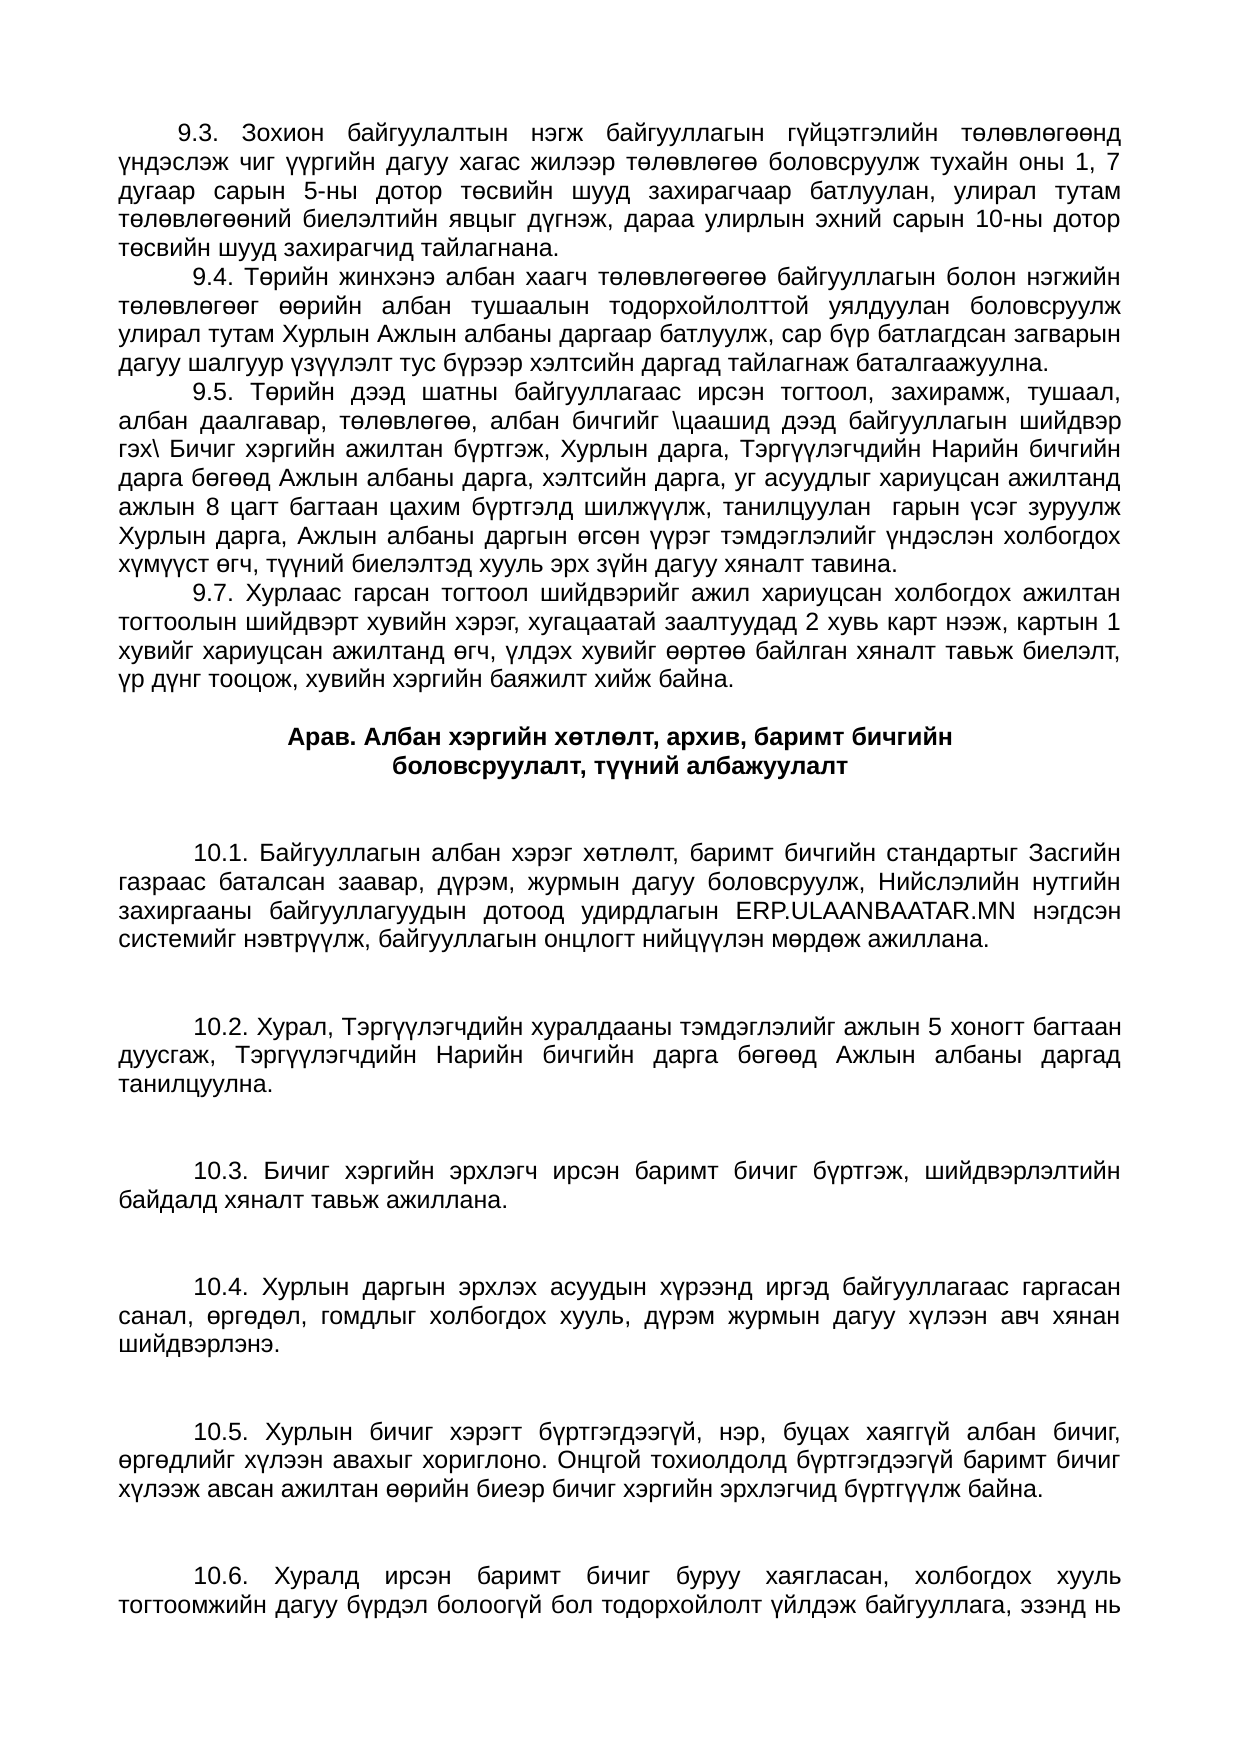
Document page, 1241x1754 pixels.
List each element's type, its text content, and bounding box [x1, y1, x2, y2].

text 9.5. Төрийн дээд шатны байгууллагаас ирсэн тогтоол, захирамж, тушаал, албан даалгавар, төлөвлөгөө, албан бичгийг \цаашид дээд байгууллагын шийдвэр гэх\ Бичиг хэргийн ажилтан бүртгэж, Хурлын дарга, Тэргүүлэгчдийн Нарийн бичгийн дарга бөгөөд Ажлын албаны дарга, хэлтсийн дарга, уг асуудлыг хариуцсан ажилтанд ажлын 8 цагт багтаан цахим бүртгэлд шилжүүлж, танилцуулан гарын үсэг зуруулж Хурлын дарга, Ажлын албаны даргын өгсөн үүрэг тэмдэглэлийг үндэслэн холбогдох хүмүүст өгч, түүний биелэлтэд хууль эрх зүйн дагуу хяналт тавина. [118, 377, 1122, 578]
text 10.3. Бичиг хэргийн эрхлэгч ирсэн баримт бичиг бүртгэж, шийдвэрлэлтийн байдалд хяналт тавьж ажиллана. [118, 1156, 1122, 1213]
text 9.3. Зохион байгуулалтын нэгж байгууллагын гүйцэтгэлийн төлөвлөгөөнд үндэслэж чиг үүргийн дагуу хагас жилээр төлөвлөгөө боловсруулж тухайн оны 1, 7 дугаар сарын 5-ны дотор төсвийн шууд захирагчаар батлуулан, улирал тутам төлөвлөгөөний биелэлтийн явцыг дүгнэж, дараа улирлын эхний сарын 10-ны дотор төсвийн шууд захирагчид тайлагнана. [118, 118, 1122, 262]
text 9.4. Төрийн жинхэнэ албан хаагч төлөвлөгөөгөө байгууллагын болон нэгжийн төлөвлөгөөг өөрийн албан тушаалын тодорхойлолттой уялдуулан боловсруулж улирал тутам Хурлын Ажлын албаны даргаар батлуулж, сар бүр батлагдсан загварын дагуу шалгуур үзүүлэлт тус бүрээр хэлтсийн даргад тайлагнаж баталгаажуулна. [118, 262, 1122, 377]
text 10.5. Хурлын бичиг хэрэгт бүртгэгдээгүй, нэр, буцах хаяггүй албан бичиг, өргөдлийг хүлээн авахыг хориглоно. Онцгой тохиолдолд бүртгэгдээгүй баримт бичиг хүлээж авсан ажилтан өөрийн биеэр бичиг хэргийн эрхлэгчид бүртгүүлж байна. [118, 1416, 1122, 1503]
text 10.1. Байгууллагын албан хэрэг хөтлөлт, баримт бичгийн стандартыг Засгийн газраас баталсан заавар, дүрэм, журмын дагуу боловсруулж, Нийслэлийн нутгийн захиргааны байгууллагуудын дотоод удирдлагын ERP.ULAANBAATAR.MN нэгдсэн системийг нэвтрүүлж, байгууллагын онцлогт нийцүүлэн мөрдөж ажиллана. [118, 838, 1122, 953]
text 9.7. Хурлаас гарсан тогтоол шийдвэрийг ажил хариуцсан холбогдох ажилтан тогтоолын шийдвэрт хувийн хэрэг, хугацаатай заалтуудад 2 хувь карт нээж, картын 1 хувийг хариуцсан ажилтанд өгч, үлдэх хувийг өөртөө байлган хяналт тавьж биелэлт, үр дүнг тооцож, хувийн хэргийн баяжилт хийж байна. [118, 578, 1122, 693]
text Арав. Албан хэргийн хөтлөлт, архив, баримт бичгийн боловсруулалт, түүний албажуулалт [118, 722, 1122, 780]
text 10.4. Хурлын даргын эрхлэх асуудын хүрээнд иргэд байгууллагаас гаргасан санал, өргөдөл, гомдлыг холбогдох хууль, дүрэм журмын дагуу хүлээн авч хянан шийдвэрлэнэ. [118, 1272, 1122, 1358]
text 10.6. Хуралд ирсэн баримт бичиг буруу хаягласан, холбогдох хууль тогтоомжийн дагуу бүрдэл болоогүй бол тодорхойлолт үйлдэж байгууллага, эзэнд нь [118, 1561, 1122, 1618]
text 10.2. Хурал, Тэргүүлэгчдийн хуралдааны тэмдэглэлийг ажлын 5 хоногт багтаан дуусгаж, Тэргүүлэгчдийн Нарийн бичгийн дарга бөгөөд Ажлын албаны даргад танилцуулна. [118, 1011, 1122, 1098]
